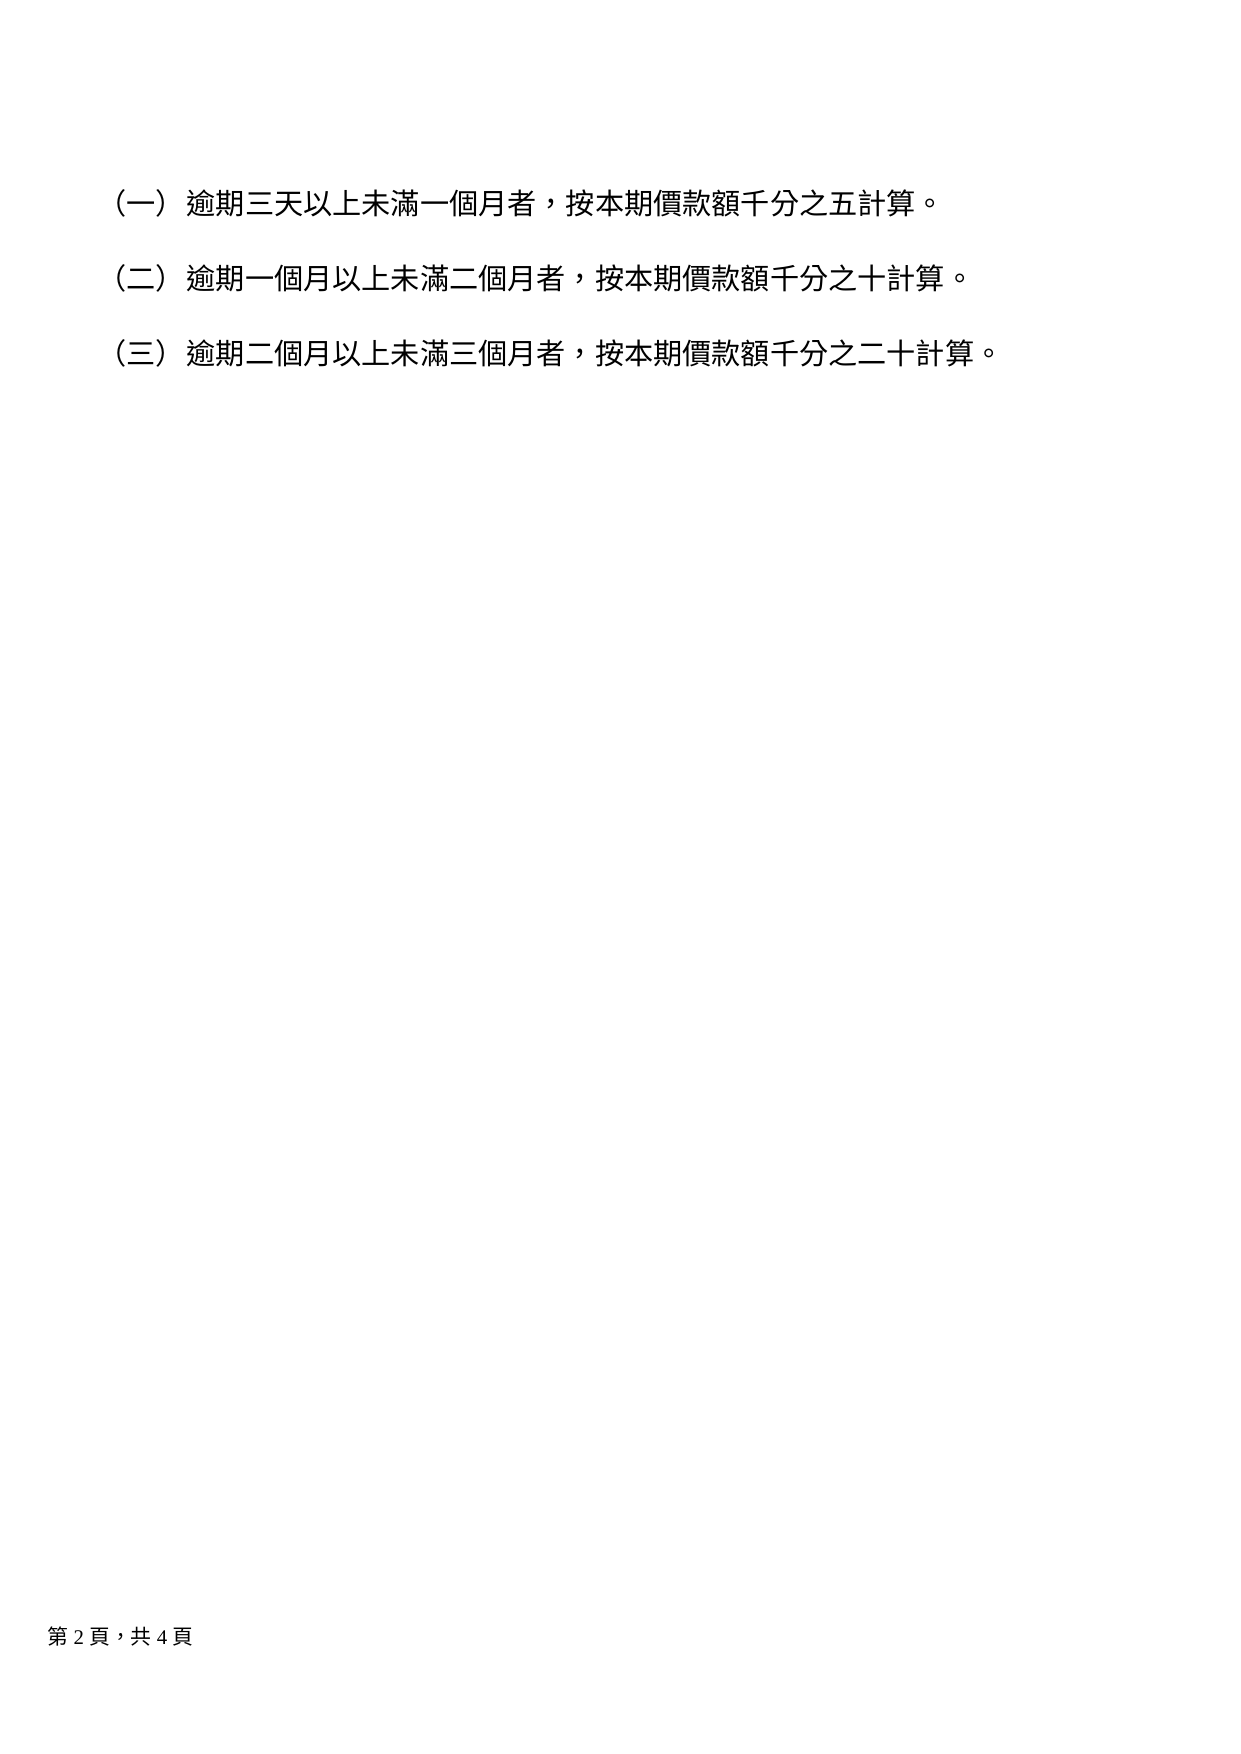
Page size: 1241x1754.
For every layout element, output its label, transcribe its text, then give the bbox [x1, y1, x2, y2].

list 逾期一個月以上未滿二個月者，按本期價款額千分之十計算。 [97, 239, 1193, 314]
list 逾期二個月以上未滿三個月者，按本期價款額千分之二十計算。 [97, 314, 1193, 389]
list 逾期三天以上未滿一個月者，按本期價款額千分之五計算。 [97, 164, 1193, 239]
